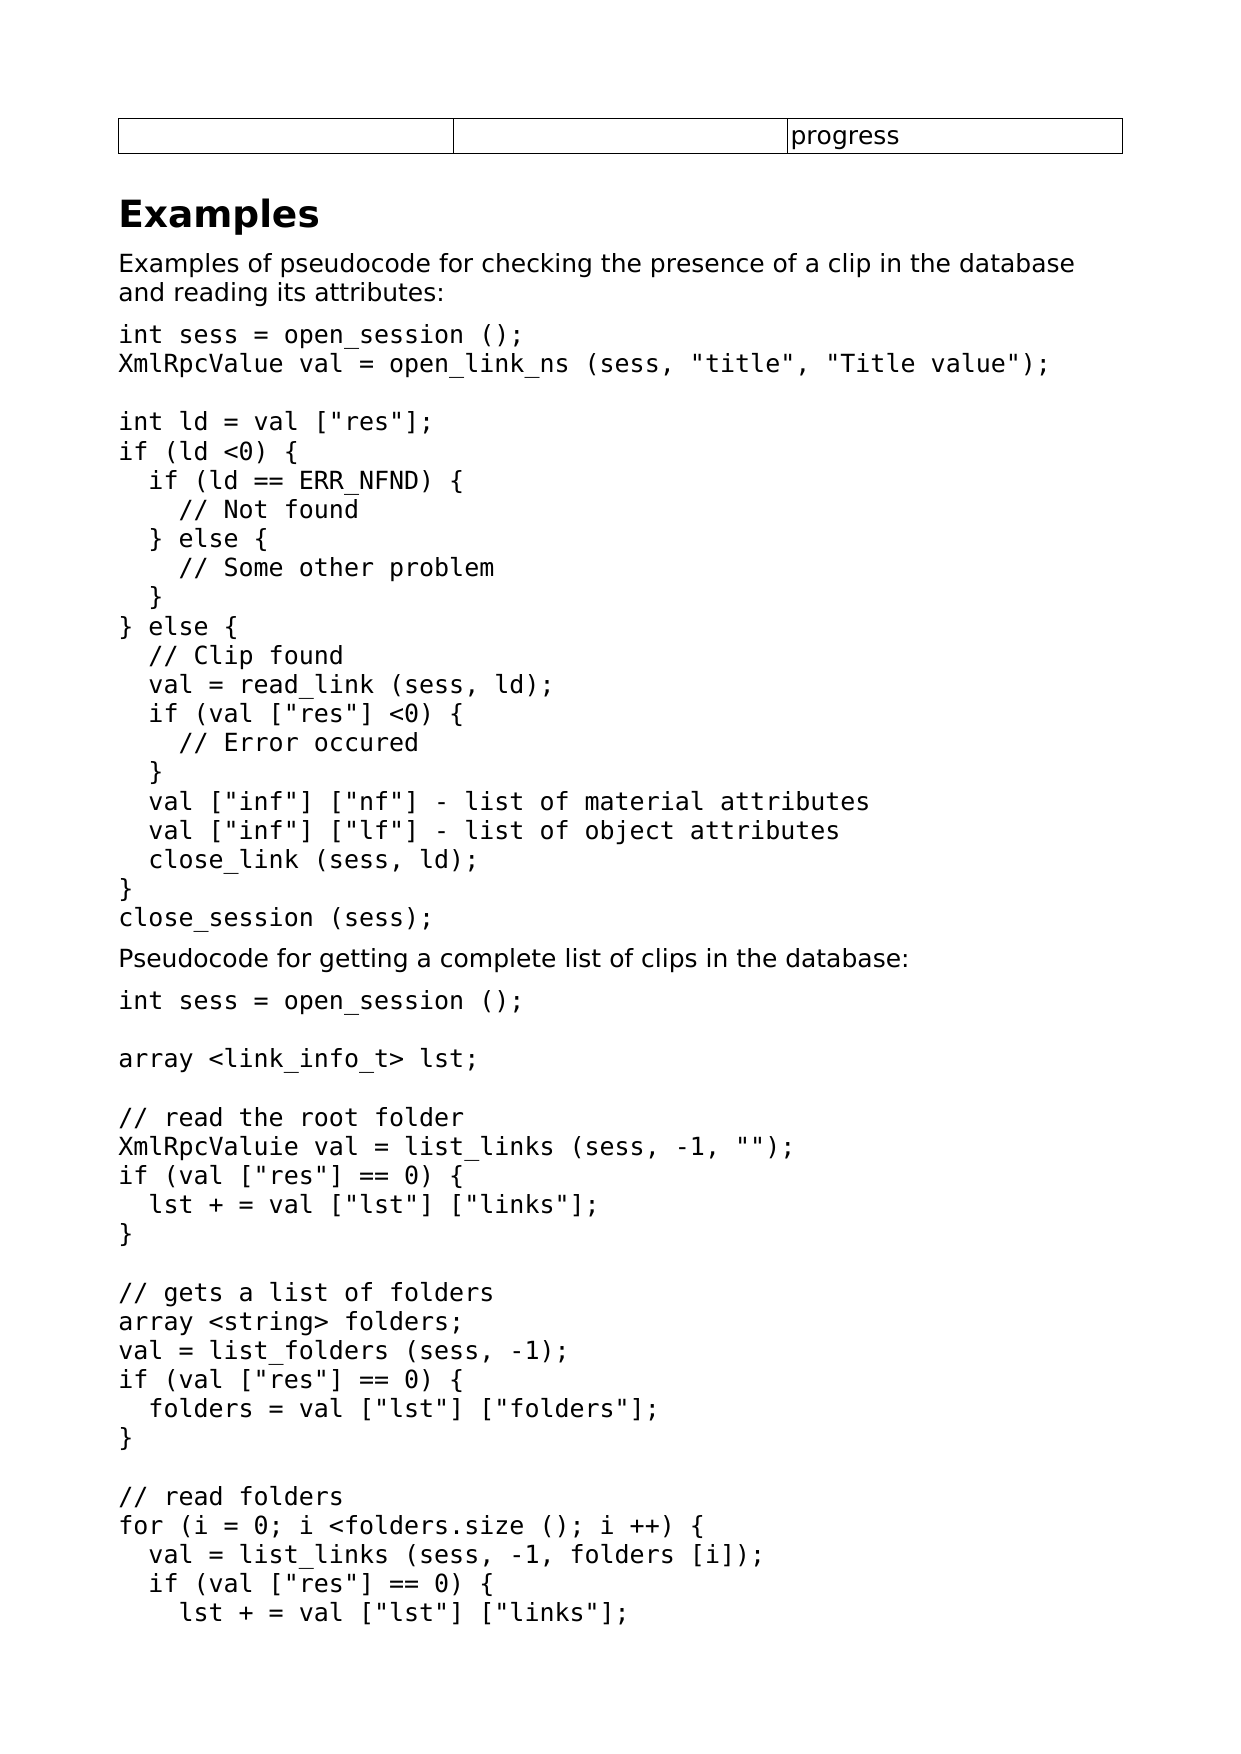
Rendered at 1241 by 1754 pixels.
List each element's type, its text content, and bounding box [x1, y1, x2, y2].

text int sess = open_session (); array <link_info_t> lst; // read the root folder XmlRpcValuie val = list_links (sess, -1, ""); if (val ["res"] == 0) { lst + = val ["lst"] ["links"]; } // gets a list of folders array <string> folders; val = list_folders (sess, -1); if (val ["res"] == 0) { folders = val ["lst"] ["folders"]; } // read folders for (i = 0; i <folders.size (); i ++) { val = list_links (sess, -1, folders [i]); if (val ["res"] == 0) { lst + = val ["lst"] ["links"]; [118, 986, 1122, 1628]
table_cell [119, 119, 453, 153]
subtitle Examples [118, 193, 1122, 237]
text int sess = open_session (); XmlRpcValue val = open_link_ns (sess, "title", "Title value"); int ld = val ["res"]; if (ld <0) { if (ld == ERR_NFND) { // Not found } else { // Some other problem } } else { // Clip found val = read_link (sess, ld); if (val ["res"] <0) { // Error occured } val ["inf"] ["nf"] - list of material attributes val ["inf"] ["lf"] - list of object attributes close_link (sess, ld); } close_session (sess); [118, 320, 1122, 933]
text Examples of pseudocode for checking the presence of a clip in the database and reading its attributes: [118, 249, 1122, 308]
table_cell progress [788, 119, 1122, 153]
table_cell [454, 119, 787, 153]
text Pseudocode for getting a complete list of clips in the database: [118, 944, 1122, 973]
